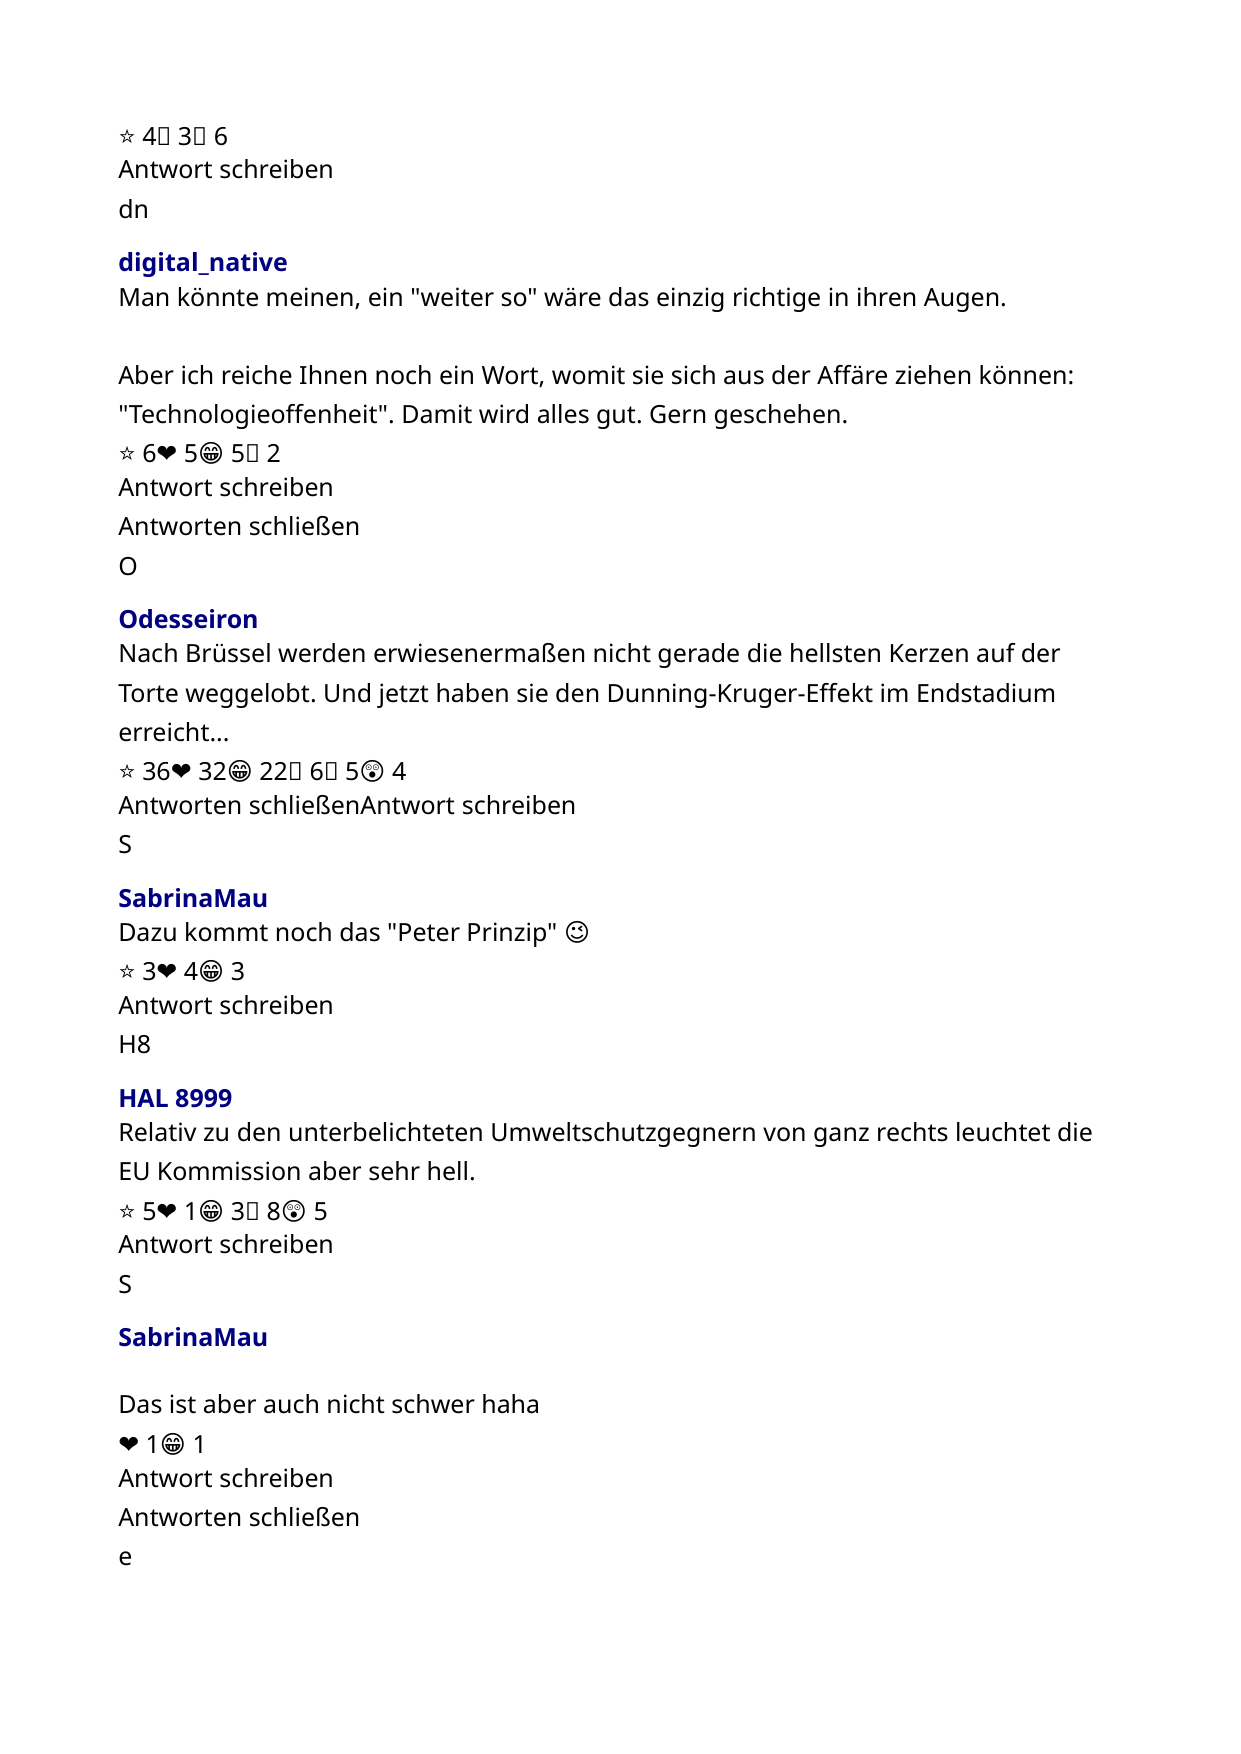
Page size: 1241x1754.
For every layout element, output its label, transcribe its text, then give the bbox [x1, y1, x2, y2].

text Antworten schließen [118, 1499, 1122, 1534]
text e [118, 1539, 1122, 1573]
text Antwort schreiben [118, 1227, 1122, 1261]
text Relativ zu den unterbelichteten Umweltschutzgegnern von ganz rechts leuchtet die EU Kommission aber sehr hell. [118, 1115, 1122, 1188]
text ❤️ 1😁 1 [118, 1426, 1122, 1460]
text ⭐️ 36❤️ 32😁 22🙁 6🤨 5😲 4 [118, 753, 1122, 788]
text Antwort schreiben [118, 152, 1122, 186]
text S [118, 827, 1122, 861]
text Antwort schreiben [118, 988, 1122, 1022]
text ⭐️ 6❤️ 5😁 5🤨 2 [118, 436, 1122, 470]
text Nach Brüssel werden erwiesenermaßen nicht gerade die hellsten Kerzen auf der Torte weggelobt. Und jetzt haben sie den Dunning-Kruger-Effekt im Endstadium erreicht... [118, 636, 1122, 748]
subtitle digital_native [118, 245, 1122, 279]
subtitle HAL 8999 [118, 1081, 1122, 1115]
text Antworten schließen [118, 509, 1122, 543]
text Das ist aber auch nicht schwer haha [118, 1387, 1122, 1421]
text Dazu kommt noch das "Peter Prinzip" 😉 [118, 914, 1122, 949]
text ⭐️ 4🙁 3🤨 6 [118, 118, 1122, 152]
text H8 [118, 1027, 1122, 1061]
text ⭐️ 3❤️ 4😁 3 [118, 954, 1122, 988]
subtitle Odesseiron [118, 602, 1122, 636]
text Antwort schreiben [118, 470, 1122, 504]
text dn [118, 191, 1122, 225]
text Man könnte meinen, ein "weiter so" wäre das einzig richtige in ihren Augen. Aber ich reiche Ihnen noch ein Wort, womit sie sich aus der Affäre ziehen können: "Technologieoffenheit". Damit wird alles gut. Gern geschehen. [118, 279, 1122, 431]
text Antworten schließenAntwort schreiben [118, 788, 1122, 822]
text ⭐️ 5❤️ 1😁 3🤨 8😲 5 [118, 1193, 1122, 1227]
subtitle SabrinaMau [118, 881, 1122, 914]
text S [118, 1266, 1122, 1300]
text O [118, 548, 1122, 582]
text Antwort schreiben [118, 1460, 1122, 1494]
subtitle SabrinaMau [118, 1320, 1122, 1354]
